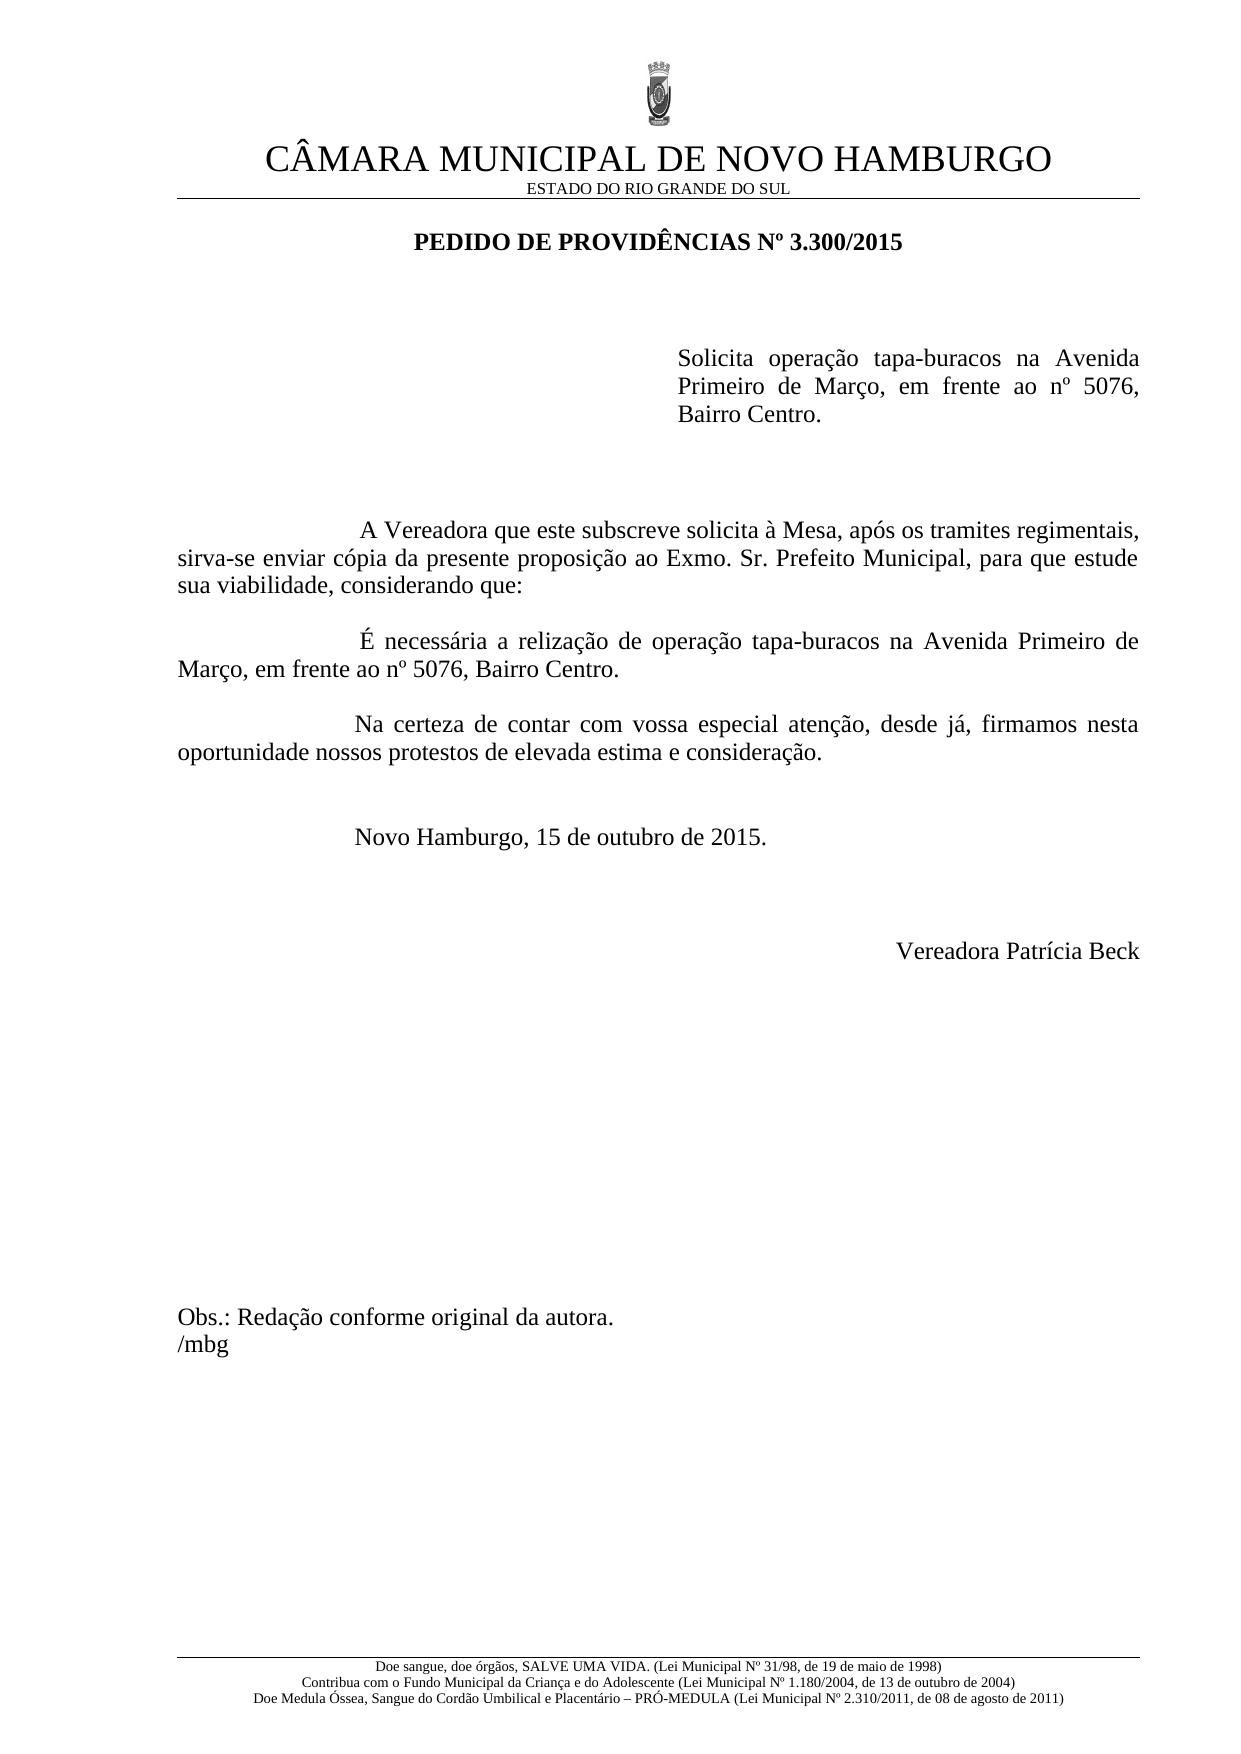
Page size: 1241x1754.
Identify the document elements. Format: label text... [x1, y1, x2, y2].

text Vereadora Patrícia Beck [177, 937, 1140, 965]
text /mbg [177, 1331, 1140, 1358]
text A Vereadora que este subscreve solicita à Mesa, após os tramites regimentais, sirva-se enviar cópia da presente proposição ao Exmo. Sr. Prefeito Municipal, para que estude sua viabilidade, considerando que: [177, 516, 1140, 599]
text Novo Hamburgo, 15 de outubro de 2015. [177, 823, 1140, 851]
text Obs.: Redação conforme original da autora. [177, 1303, 1140, 1331]
text PEDIDO DE PROVIDÊNCIAS Nº 3.300/2015 [177, 228, 1140, 256]
text Solicita operação tapa-buracos na Avenida Primeiro de Março, em frente ao nº 5076, Bairro Centro. [677, 344, 1140, 428]
text Na certeza de contar com vossa especial atenção, desde já, firmamos nesta oportunidade nossos protestos de elevada estima e consideração. [177, 710, 1140, 766]
text É necessária a relização de operação tapa-buracos na Avenida Primeiro de Março, em frente ao nº 5076, Bairro Centro. [177, 627, 1140, 682]
